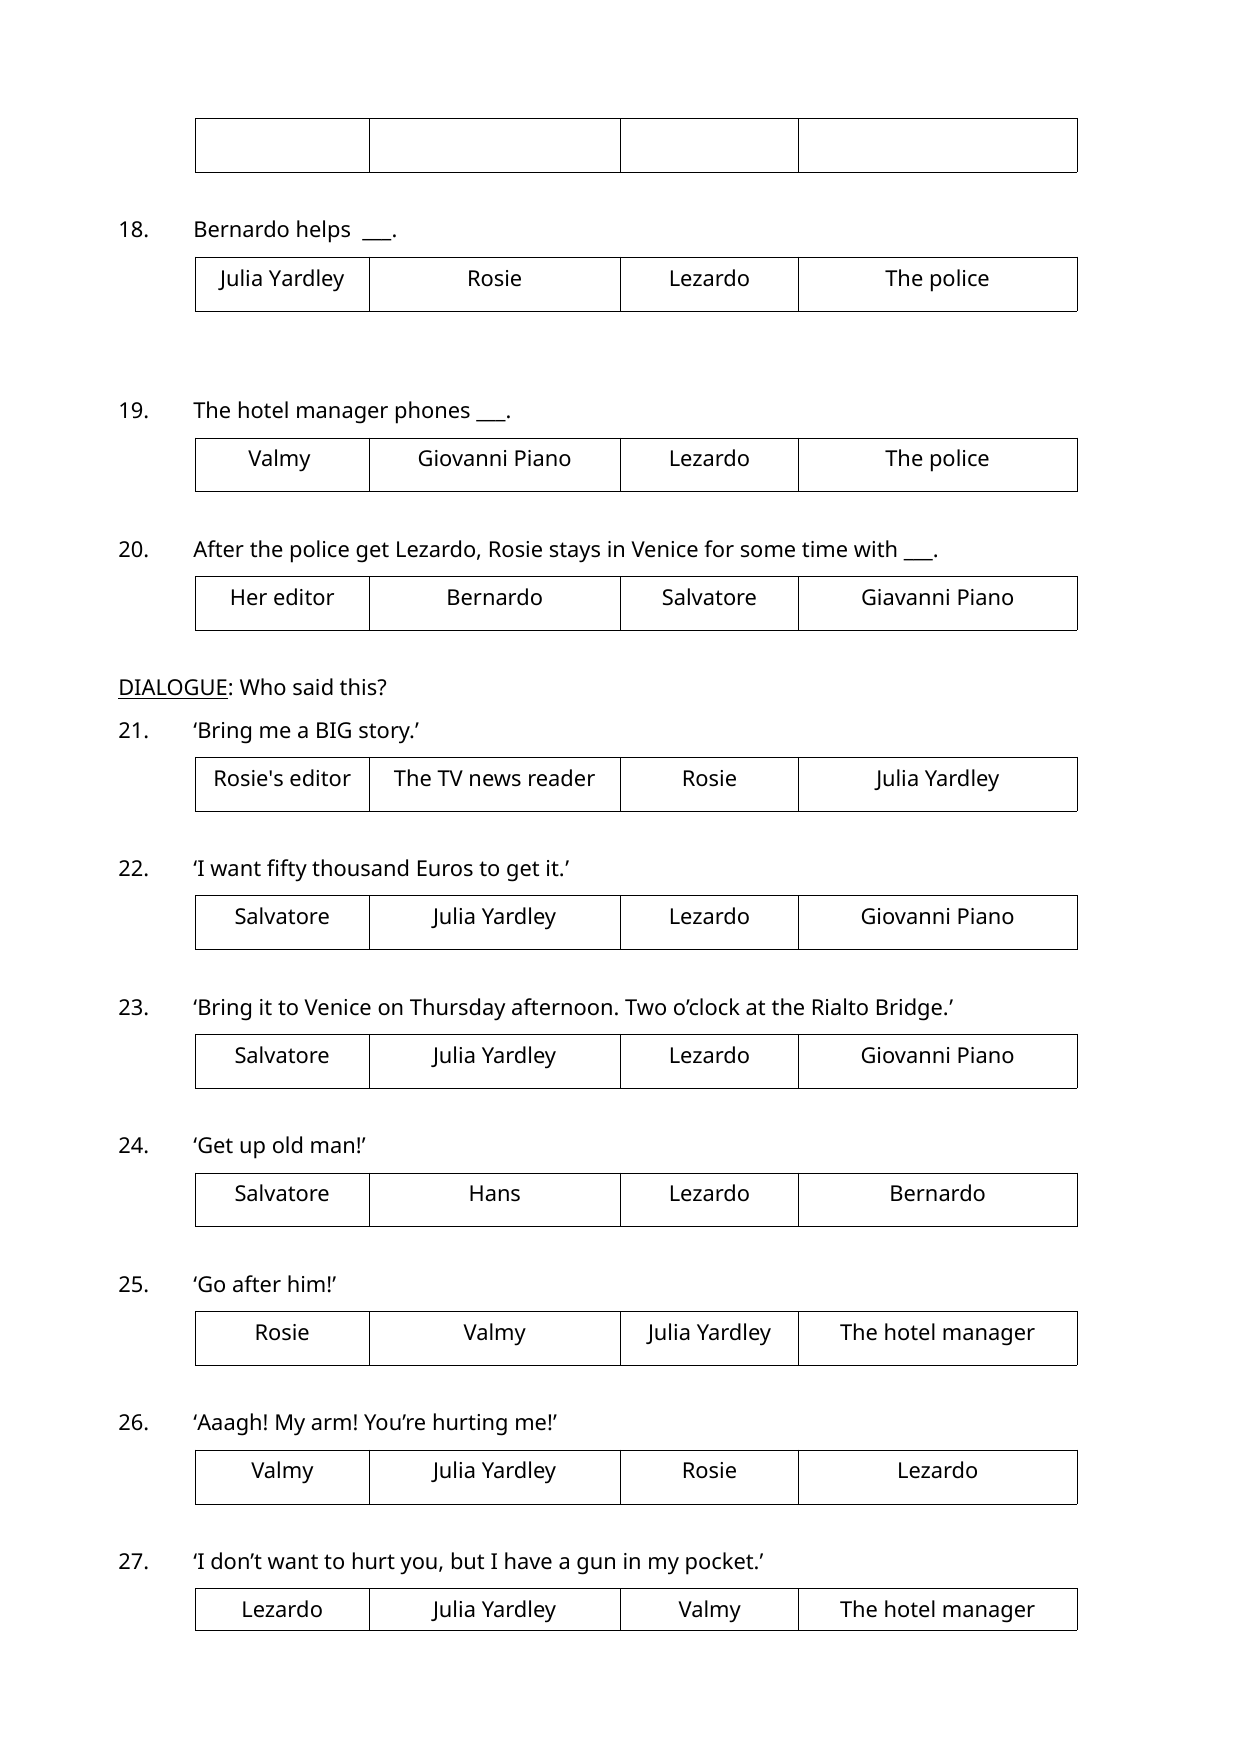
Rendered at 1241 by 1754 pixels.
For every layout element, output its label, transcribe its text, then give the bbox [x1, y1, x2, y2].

table_header [799, 119, 1077, 172]
table_header Giovanni Piano [799, 1035, 1077, 1088]
table_header Julia Yardley [370, 1589, 620, 1629]
text DIALOGUE: Who said this? [118, 672, 1122, 702]
table_header Rosie [621, 758, 798, 811]
table_header The hotel manager [799, 1589, 1077, 1629]
table_header Salvatore [621, 577, 798, 630]
list ‘Go after him!’ [118, 1269, 1122, 1298]
table_header [370, 119, 620, 172]
list ‘Aaagh! My arm! You’re hurting me!’ [118, 1407, 1122, 1437]
table_header Her editor [196, 577, 369, 630]
table_header Bernardo [370, 577, 620, 630]
list ‘I want fifty thousand Euros to get it.’ [118, 853, 1122, 883]
table_header Julia Yardley [370, 1451, 620, 1503]
table_header Rosie [370, 258, 620, 311]
table_header Julia Yardley [370, 1035, 620, 1088]
table_header Lezardo [196, 1589, 369, 1629]
table_header Hans [370, 1174, 620, 1226]
table_header Julia Yardley [799, 758, 1077, 811]
list ‘Bring it to Venice on Thursday afternoon. Two o’clock at the Rialto Bridge.’ [118, 992, 1122, 1021]
table_header Giovanni Piano [370, 439, 620, 491]
table_header Salvatore [196, 1174, 369, 1226]
table_header Giovanni Piano [799, 896, 1077, 949]
list ‘Get up old man!’ [118, 1130, 1122, 1160]
list ‘Bring me a BIG story.’ [118, 714, 1122, 744]
table_header Lezardo [621, 896, 798, 949]
table_header Valmy [196, 1451, 369, 1503]
table_header Julia Yardley [370, 896, 620, 949]
table_header Rosie [621, 1451, 798, 1503]
table_header Julia Yardley [196, 258, 369, 311]
list Bernardo helps ___. [118, 214, 1122, 244]
table_header The hotel manager [799, 1312, 1077, 1365]
table_header Valmy [196, 439, 369, 491]
table_header Giavanni Piano [799, 577, 1077, 630]
table_header Lezardo [621, 439, 798, 491]
table_header The TV news reader [370, 758, 620, 811]
table_header [196, 119, 369, 172]
table_header The police [799, 439, 1077, 491]
table_header Julia Yardley [621, 1312, 798, 1365]
list ‘I don’t want to hurt you, but I have a gun in my pocket.’ [118, 1546, 1122, 1576]
table_header Salvatore [196, 896, 369, 949]
table_header Rosie's editor [196, 758, 369, 811]
table_header Valmy [621, 1589, 798, 1629]
table_header Lezardo [799, 1451, 1077, 1503]
table_header The police [799, 258, 1077, 311]
table_header [621, 119, 798, 172]
table_header Lezardo [621, 258, 798, 311]
table_header Bernardo [799, 1174, 1077, 1226]
list After the police get Lezardo, Rosie stays in Venice for some time with ___. [118, 534, 1122, 563]
table_header Valmy [370, 1312, 620, 1365]
table_header Salvatore [196, 1035, 369, 1088]
table_header Lezardo [621, 1035, 798, 1088]
list The hotel manager phones ___. [118, 395, 1122, 425]
table_header Lezardo [621, 1174, 798, 1226]
table_header Rosie [196, 1312, 369, 1365]
